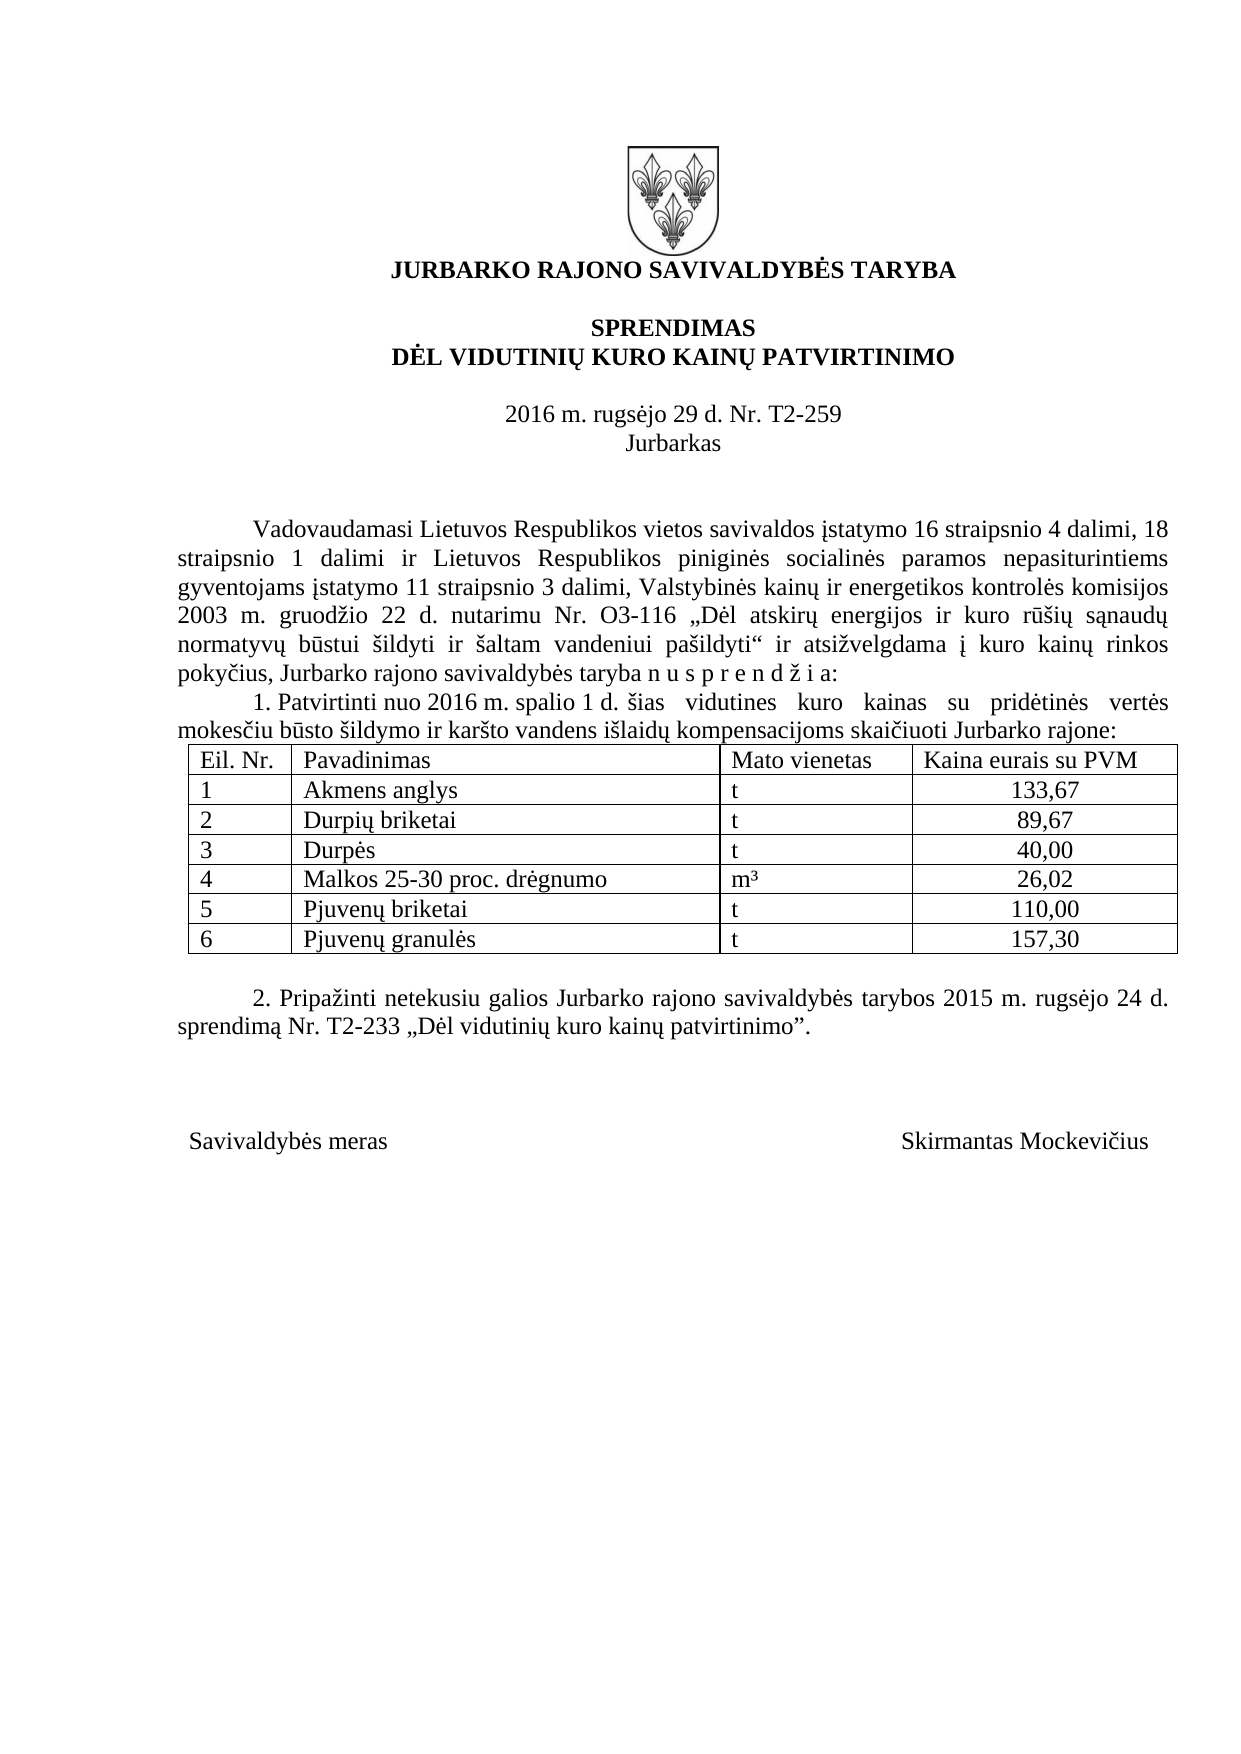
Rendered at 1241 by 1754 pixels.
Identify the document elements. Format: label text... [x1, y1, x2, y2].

table_cell 4 [189, 865, 291, 893]
table_cell 40,00 [913, 835, 1177, 863]
table_header Mato vienetas [721, 745, 912, 774]
table_cell 133,67 [913, 775, 1177, 804]
table_header Pavadinimas [292, 745, 719, 774]
table_cell Durpės [292, 835, 719, 863]
table_cell Malkos 25-30 proc. drėgnumo [292, 865, 719, 893]
table_cell m³ [721, 865, 912, 893]
table_cell t [721, 924, 912, 953]
text 2016 m. rugsėjo 29 d. Nr. T2-259 [177, 399, 1169, 428]
text 1. Patvirtinti nuo 2016 m. spalio 1 d. šias vidutines kuro kainas su pridėtinės vertės mokesčiu būsto šildymo ir karšto vandens išlaidų kompensacijoms skaičiuoti Jurbarko rajone: [177, 687, 1169, 744]
text SPRENDIMAS [177, 313, 1169, 342]
table_cell 26,02 [913, 865, 1177, 893]
text 2. Pripažinti netekusiu galios Jurbarko rajono savivaldybės tarybos 2015 m. rugsėjo 24 d. sprendimą Nr. T2-233 „Dėl vidutinių kuro kainų patvirtinimo”. [177, 983, 1169, 1040]
table_cell 157,30 [913, 924, 1177, 953]
table_cell Pjuvenų briketai [292, 894, 719, 923]
table_cell t [721, 805, 912, 834]
table_cell 110,00 [913, 894, 1177, 923]
table_cell Durpių briketai [292, 805, 719, 834]
text JURBARKO RAJONO SAVIVALDYBĖS TARYBA [177, 256, 1169, 284]
table_cell t [721, 835, 912, 863]
table_cell 5 [189, 894, 291, 923]
table_cell t [721, 775, 912, 804]
text Savivaldybės meras Skirmantas Mockevičius [188, 1126, 1169, 1155]
table_cell 89,67 [913, 805, 1177, 834]
table_cell Akmens anglys [292, 775, 719, 804]
table_header Kaina eurais su PVM [913, 745, 1177, 774]
table_cell 1 [189, 775, 291, 804]
text Vadovaudamasi Lietuvos Respublikos vietos savivaldos įstatymo 16 straipsnio 4 dalimi, 18 straipsnio 1 dalimi ir Lietuvos Respublikos piniginės socialinės paramos nepasiturintiems gyventojams įstatymo 11 straipsnio 3 dalimi, Valstybinės kainų ir energetikos kontrolės komisijos 2003 m. gruodžio 22 d. nutarimu Nr. O3-116 „Dėl atskirų energijos ir kuro rūšių sąnaudų normatyvų būstui šildyti ir šaltam vandeniui pašildyti“ ir atsižvelgdama į kuro kainų rinkos pokyčius, Jurbarko rajono savivaldybės taryba n u s p r e n d ž i a: [177, 514, 1169, 687]
table_cell 3 [189, 835, 291, 863]
text DĖL VIDUTINIŲ KURO KAINŲ PATVIRTINIMO [177, 342, 1169, 371]
table_cell Pjuvenų granulės [292, 924, 719, 953]
table_header Eil. Nr. [189, 745, 291, 774]
table_cell 2 [189, 805, 291, 834]
table_cell 6 [189, 924, 291, 953]
table_cell t [721, 894, 912, 923]
text Jurbarkas [177, 428, 1169, 457]
